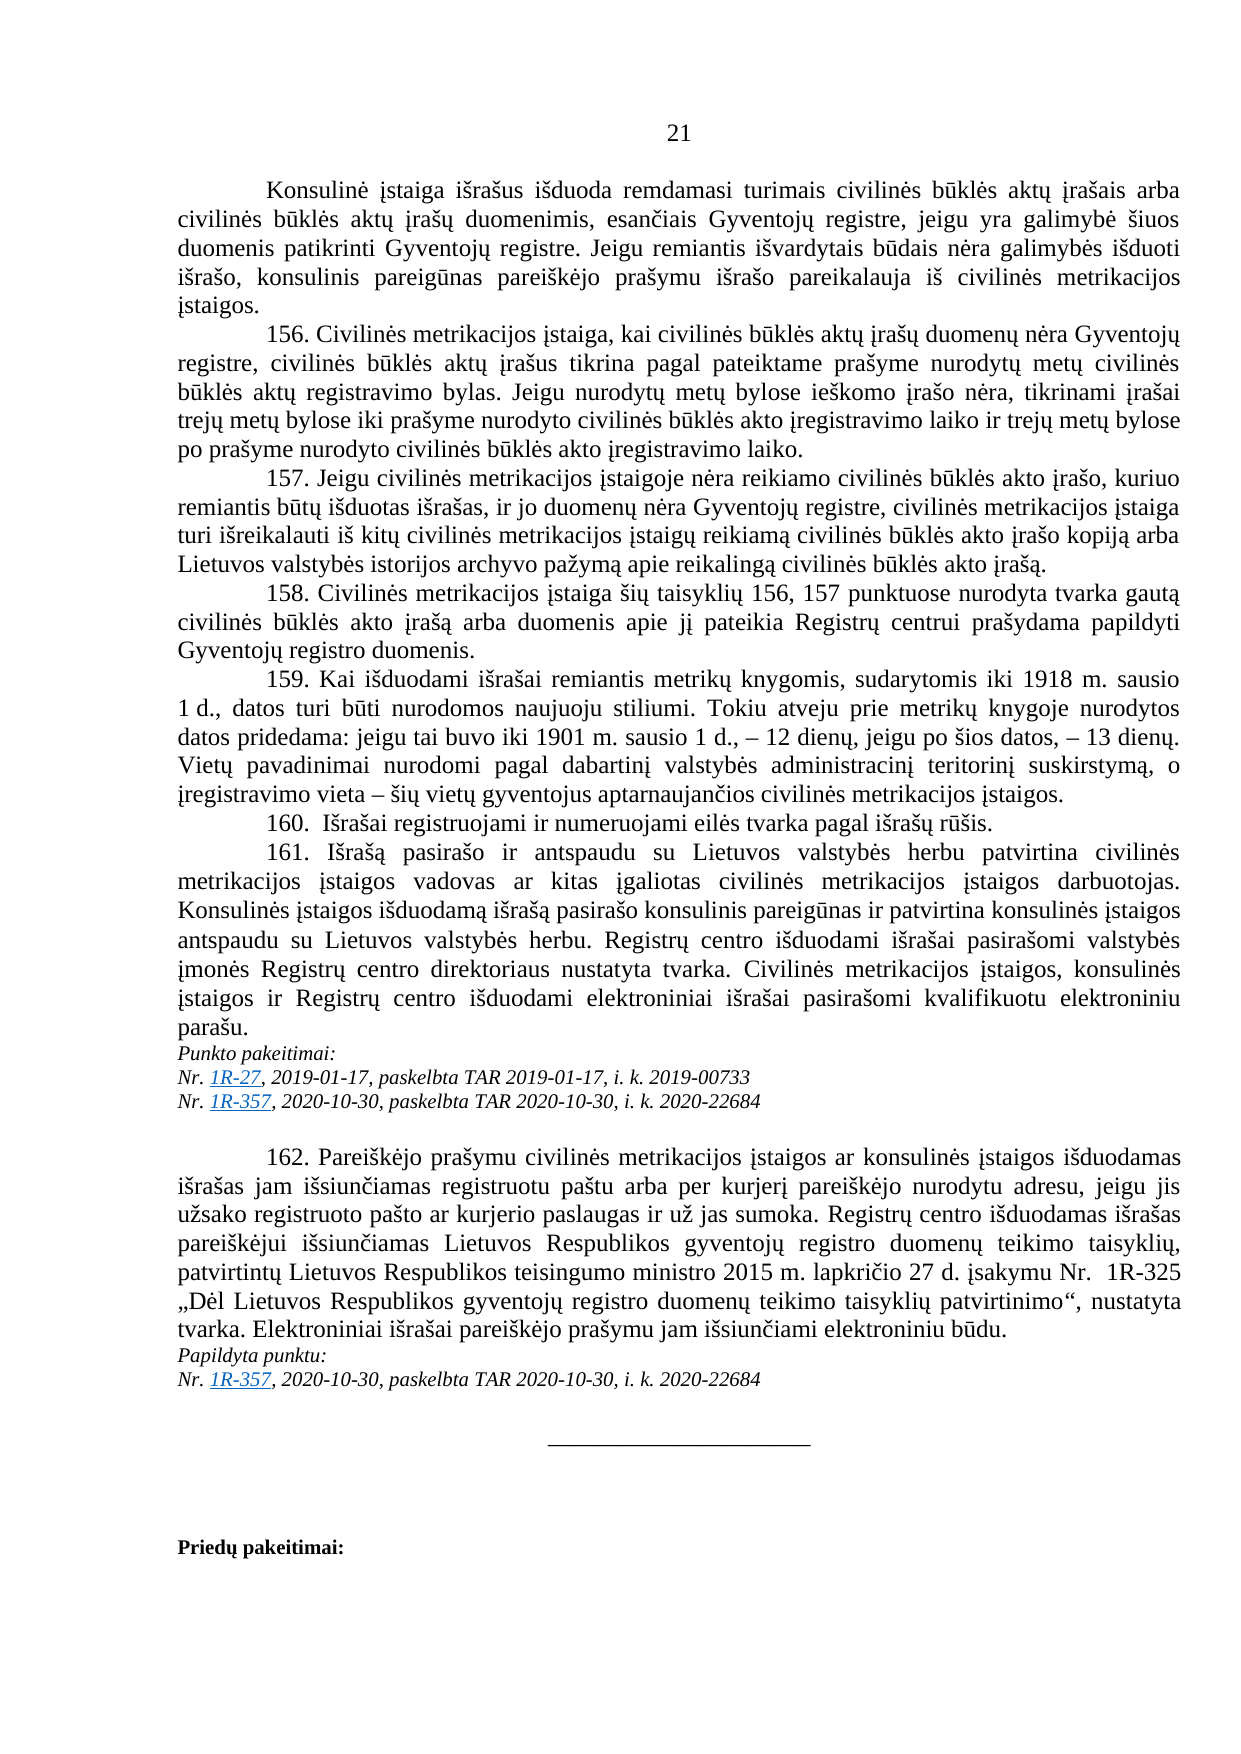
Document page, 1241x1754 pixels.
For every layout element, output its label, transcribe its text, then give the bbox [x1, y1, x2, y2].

text _____________________ [177, 1420, 1181, 1449]
text Nr. 1R-357, 2020-10-30, paskelbta TAR 2020-10-30, i. k. 2020-22684 [177, 1089, 1181, 1113]
text Priedų pakeitimai: [177, 1535, 1181, 1559]
text Nr. 1R-27, 2019-01-17, paskelbta TAR 2019-01-17, i. k. 2019-00733 [177, 1065, 1181, 1089]
text Konsulinė įstaiga išrašus išduoda remdamasi turimais civilinės būklės aktų įrašais arba civilinės būklės aktų įrašų duomenimis, esančiais Gyventojų registre, jeigu yra galimybė šiuos duomenis patikrinti Gyventojų registre. Jeigu remiantis išvardytais būdais nėra galimybės išduoti išrašo, konsulinis pareigūnas pareiškėjo prašymu išrašo pareikalauja iš civilinės metrikacijos įstaigos. [177, 176, 1181, 319]
text Nr. 1R-357, 2020-10-30, paskelbta TAR 2020-10-30, i. k. 2020-22684 [177, 1367, 1181, 1391]
text 162. Pareiškėjo prašymu civilinės metrikacijos įstaigos ar konsulinės įstaigos išduodamas išrašas jam išsiunčiamas registruotu paštu arba per kurjerį pareiškėjo nurodytu adresu, jeigu jis užsako registruoto pašto ar kurjerio paslaugas ir už jas sumoka. Registrų centro išduodamas išrašas pareiškėjui išsiunčiamas Lietuvos Respublikos gyventojų registro duomenų teikimo taisyklių, patvirtintų Lietuvos Respublikos teisingumo ministro 2015 m. lapkričio 27 d. įsakymu Nr. 1R-325 „Dėl Lietuvos Respublikos gyventojų registro duomenų teikimo taisyklių patvirtinimo“, nustatyta tvarka. Elektroniniai išrašai pareiškėjo prašymu jam išsiunčiami elektroniniu būdu. [177, 1142, 1181, 1343]
text 158. Civilinės metrikacijos įstaiga šių taisyklių 156, 157 punktuose nurodyta tvarka gautą civilinės būklės akto įrašą arba duomenis apie jį pateikia Registrų centrui prašydama papildyti Gyventojų registro duomenis. [177, 578, 1181, 664]
text 160. Išrašai registruojami ir numeruojami eilės tvarka pagal išrašų rūšis. [177, 808, 1181, 837]
text 156. Civilinės metrikacijos įstaiga, kai civilinės būklės aktų įrašų duomenų nėra Gyventojų registre, civilinės būklės aktų įrašus tikrina pagal pateiktame prašyme nurodytų metų civilinės būklės aktų registravimo bylas. Jeigu nurodytų metų bylose ieškomo įrašo nėra, tikrinami įrašai trejų metų bylose iki prašyme nurodyto civilinės būklės akto įregistravimo laiko ir trejų metų bylose po prašyme nurodyto civilinės būklės akto įregistravimo laiko. [177, 319, 1181, 463]
text 159. Kai išduodami išrašai remiantis metrikų knygomis, sudarytomis iki 1918 m. sausio 1 d., datos turi būti nurodomos naujuoju stiliumi. Tokiu atveju prie metrikų knygoje nurodytos datos pridedama: jeigu tai buvo iki 1901 m. sausio 1 d., – 12 dienų, jeigu po šios datos, – 13 dienų. Vietų pavadinimai nurodomi pagal dabartinį valstybės administracinį teritorinį suskirstymą, o įregistravimo vieta – šių vietų gyventojus aptarnaujančios civilinės metrikacijos įstaigos. [177, 664, 1181, 808]
text Papildyta punktu: [177, 1343, 1181, 1367]
text Punkto pakeitimai: [177, 1041, 1181, 1065]
text 157. Jeigu civilinės metrikacijos įstaigoje nėra reikiamo civilinės būklės akto įrašo, kuriuo remiantis būtų išduotas išrašas, ir jo duomenų nėra Gyventojų registre, civilinės metrikacijos įstaiga turi išreikalauti iš kitų civilinės metrikacijos įstaigų reikiamą civilinės būklės akto įrašo kopiją arba Lietuvos valstybės istorijos archyvo pažymą apie reikalingą civilinės būklės akto įrašą. [177, 463, 1181, 578]
text 161. Išrašą pasirašo ir antspaudu su Lietuvos valstybės herbu patvirtina civilinės metrikacijos įstaigos vadovas ar kitas įgaliotas civilinės metrikacijos įstaigos darbuotojas. Konsulinės įstaigos išduodamą išrašą pasirašo konsulinis pareigūnas ir patvirtina konsulinės įstaigos antspaudu su Lietuvos valstybės herbu. Registrų centro išduodami išrašai pasirašomi valstybės įmonės Registrų centro direktoriaus nustatyta tvarka. Civilinės metrikacijos įstaigos, konsulinės įstaigos ir Registrų centro išduodami elektroniniai išrašai pasirašomi kvalifikuotu elektroniniu parašu. [177, 837, 1181, 1041]
